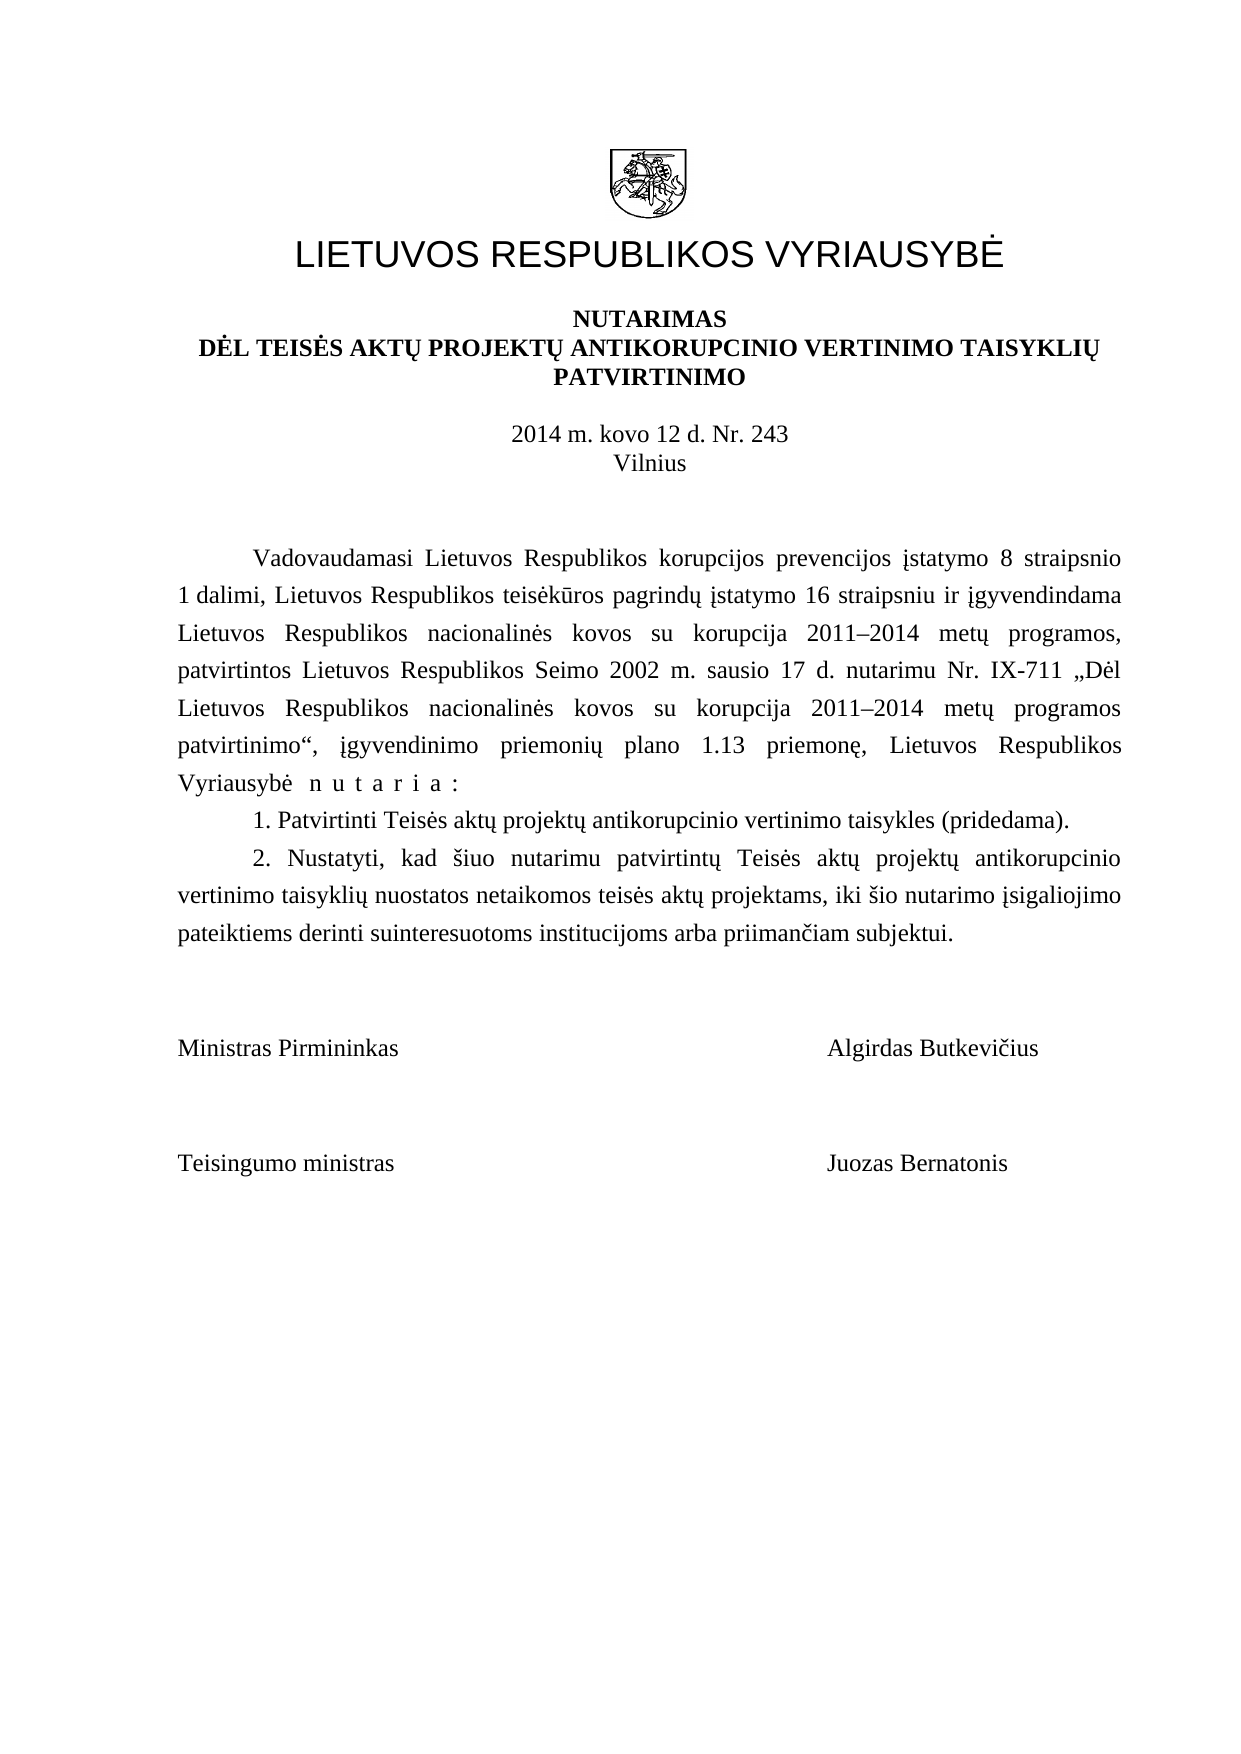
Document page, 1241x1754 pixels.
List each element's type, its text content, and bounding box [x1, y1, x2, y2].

text Dėl TEISĖS AKTŲ PROJEKTŲ ANTIKORUPCINIO VERTINIMO TAISYKLIŲ PATVIRTINIMO [177, 333, 1122, 390]
text 2. Nustatyti, kad šiuo nutarimu patvirtintų Teisės aktų projektų antikorupcinio vertinimo taisyklių nuostatos netaikomos teisės aktų projektams, iki šio nutarimo įsigaliojimo pateiktiems derinti suinteresuotoms institucijoms arba priimančiam subjektui. [177, 834, 1122, 947]
text Ministras Pirmininkas Algirdas Butkevičius [177, 1033, 1122, 1062]
text 1. Patvirtinti Teisės aktų projektų antikorupcinio vertinimo taisykles (pridedama). [177, 797, 1122, 834]
text nutarimas [177, 304, 1122, 333]
text Lietuvos Respublikos Vyriausybė [177, 232, 1122, 275]
text Vadovaudamasi Lietuvos Respublikos korupcijos prevencijos įstatymo 8 straipsnio 1 dalimi, Lietuvos Respublikos teisėkūros pagrindų įstatymo 16 straipsniu ir įgyvendindama Lietuvos Respublikos nacionalinės kovos su korupcija 2011–2014 metų programos, patvirtintos Lietuvos Respublikos Seimo 2002 m. sausio 17 d. nutarimu Nr. IX-711 „Dėl Lietuvos Respublikos nacionalinės kovos su korupcija 2011–2014 metų programos patvirtinimo“, įgyvendinimo priemonių plano 1.13 priemonę, Lietuvos Respublikos Vyriausybė nutaria: [177, 534, 1122, 797]
text 2014 m. kovo 12 d. Nr. 243 Vilnius [177, 419, 1122, 477]
text Teisingumo ministras Juozas Bernatonis [177, 1148, 1122, 1177]
